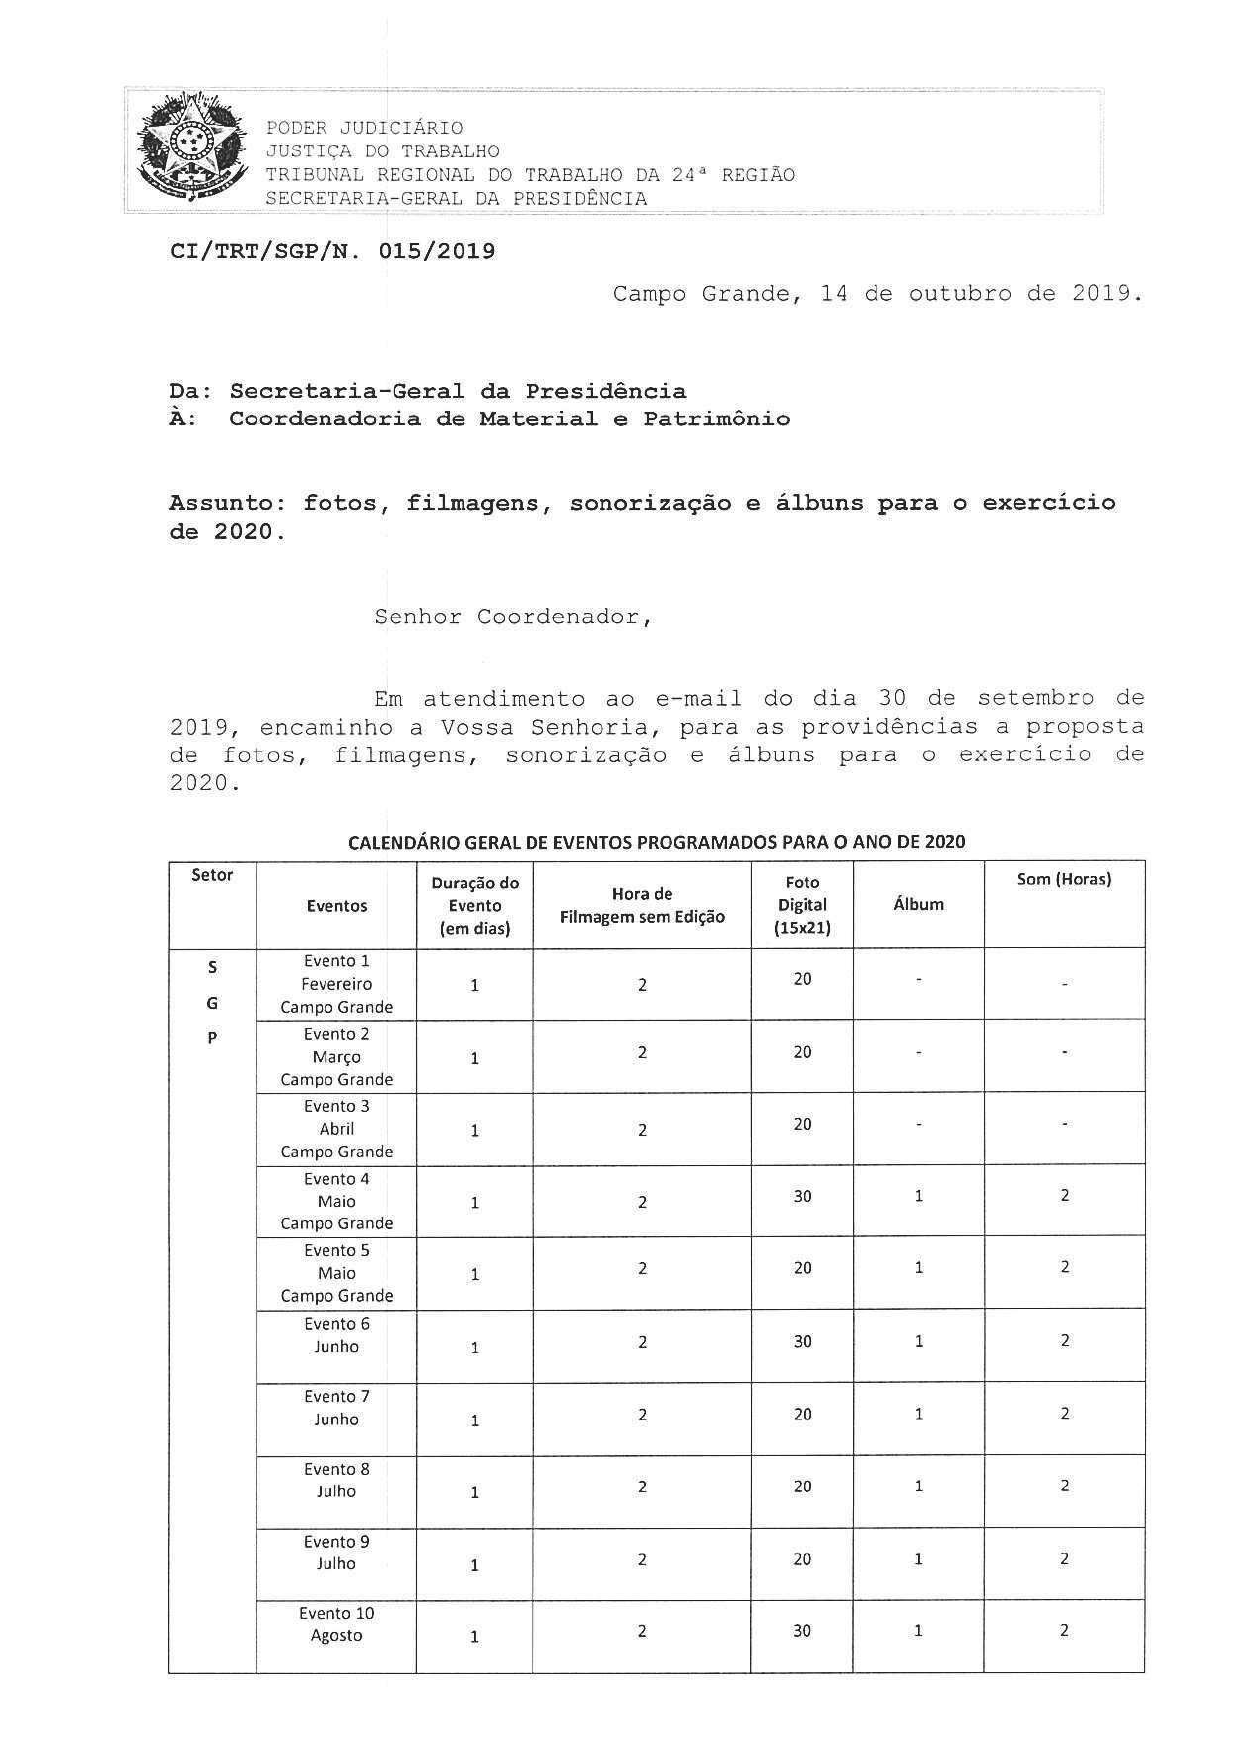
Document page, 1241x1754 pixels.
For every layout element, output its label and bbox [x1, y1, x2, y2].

picture [120, 16, 1152, 1687]
